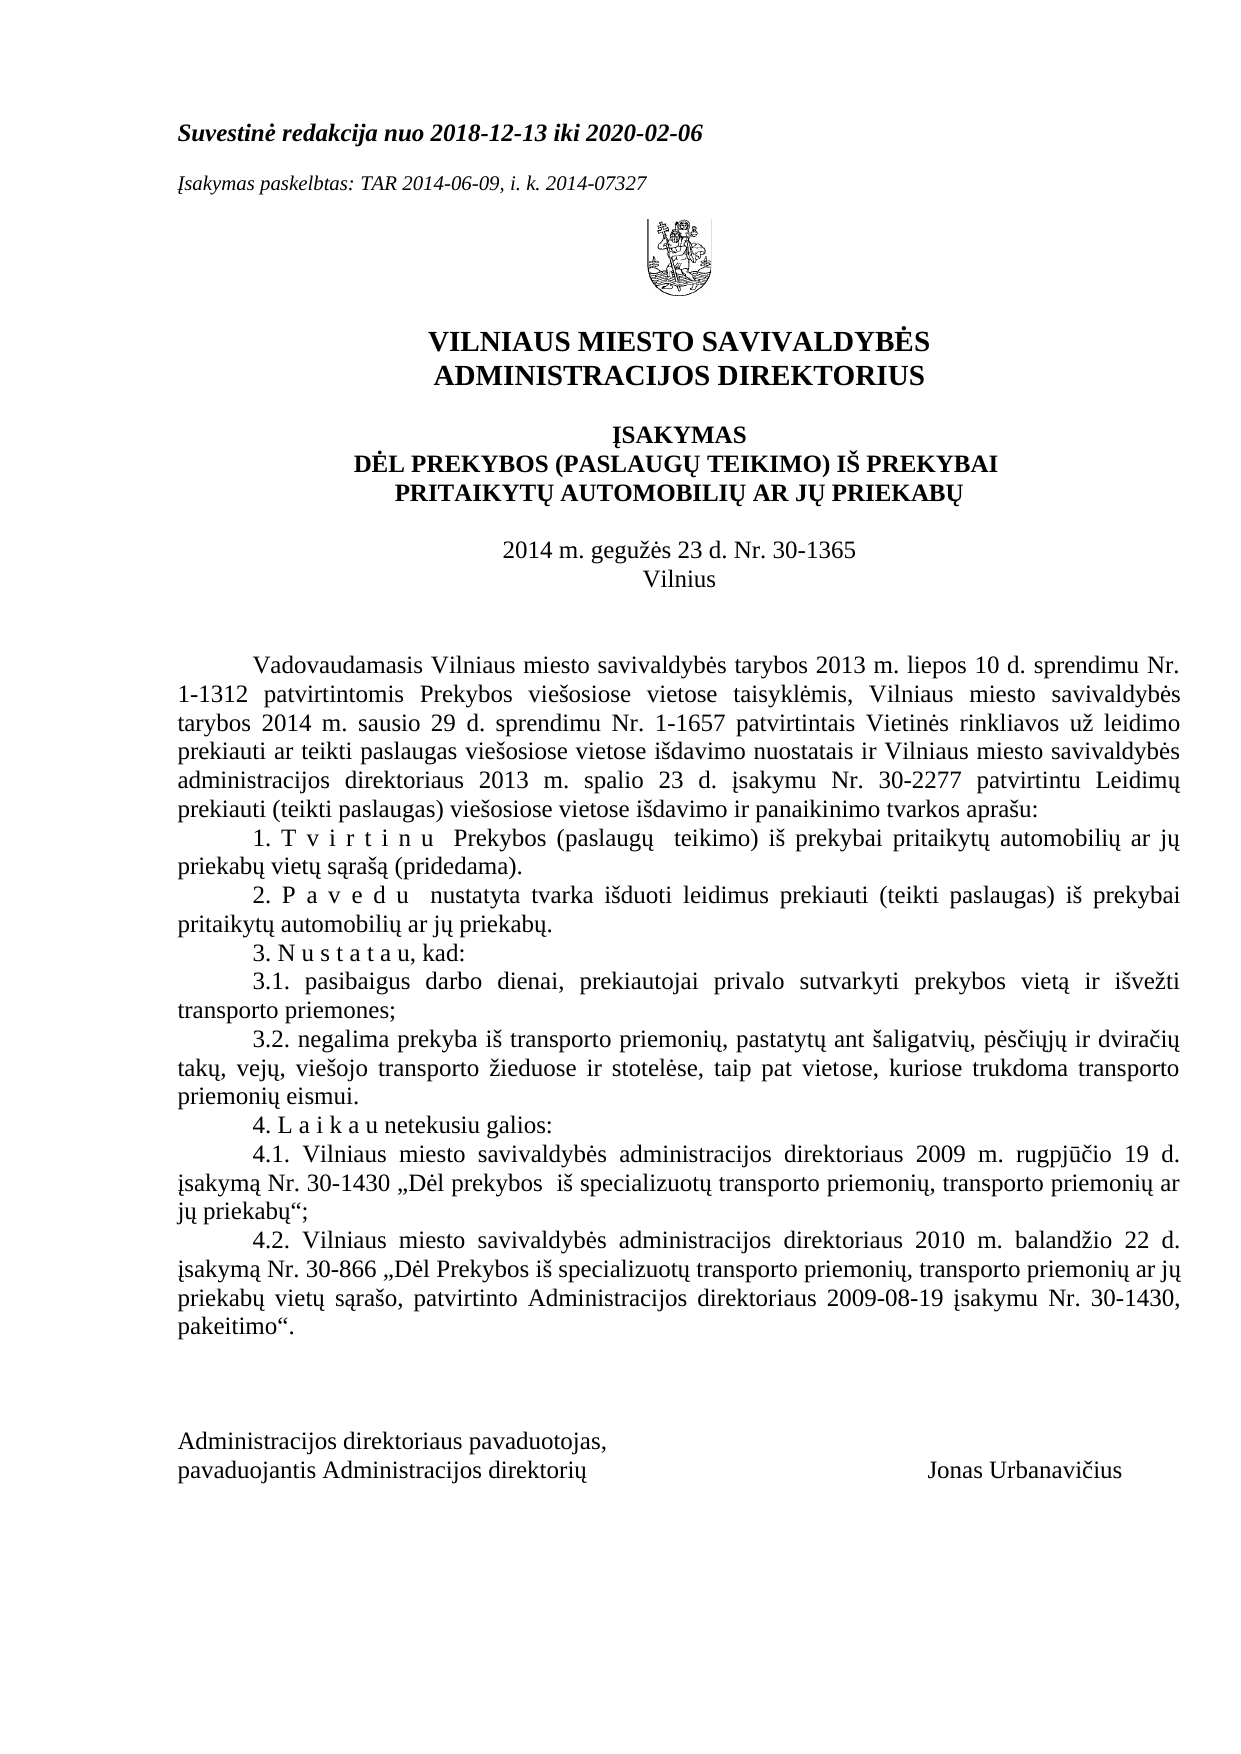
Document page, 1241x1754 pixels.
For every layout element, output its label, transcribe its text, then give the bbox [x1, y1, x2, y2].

text Suvestinė redakcija nuo 2018-12-13 iki 2020-02-06 [177, 118, 1181, 147]
text ADMINISTRACIJOS DIREKTORIUS [177, 358, 1181, 391]
text Įsakymas paskelbtas: TAR 2014-06-09, i. k. 2014-07327 [177, 171, 1181, 195]
text 3.1. pasibaigus darbo dienai, prekiautojai privalo sutvarkyti prekybos vietą ir išvežti transporto priemones; [177, 966, 1181, 1024]
text DĖL PREKYBOS (PASLAUGŲ TEIKIMO) IŠ PREKYBAI [177, 449, 1181, 478]
text Administracijos direktoriaus pavaduotojas, [177, 1426, 1181, 1455]
text Vadovaudamasis Vilniaus miesto savivaldybės tarybos 2013 m. liepos 10 d. sprendimu Nr. 1-1312 patvirtintomis Prekybos viešosiose vietose taisyklėmis, Vilniaus miesto savivaldybės tarybos 2014 m. sausio 29 d. sprendimu Nr. 1-1657 patvirtintais Vietinės rinkliavos už leidimo prekiauti ar teikti paslaugas viešosiose vietose išdavimo nuostatais ir Vilniaus miesto savivaldybės administracijos direktoriaus 2013 m. spalio 23 d. įsakymu Nr. 30-2277 patvirtintu Leidimų prekiauti (teikti paslaugas) viešosiose vietose išdavimo ir panaikinimo tvarkos aprašu: [177, 650, 1181, 823]
text 4.1. Vilniaus miesto savivaldybės administracijos direktoriaus 2009 m. rugpjūčio 19 d. įsakymą Nr. 30-1430 „Dėl prekybos iš specializuotų transporto priemonių, transporto priemonių ar jų priekabų“; [177, 1139, 1181, 1225]
text Vilnius [177, 564, 1181, 593]
text 3. N u s t a t a u, kad: [177, 938, 1181, 966]
text 4. L a i k a u netekusiu galios: [177, 1110, 1181, 1139]
text PRITAIKYTŲ AUTOMOBILIŲ AR JŲ PRIEKABŲ [177, 478, 1181, 506]
text pavaduojantis Administracijos direktorių Jonas Urbanavičius [177, 1455, 1181, 1484]
text ĮSAKYMAS [177, 420, 1181, 449]
text 1. T v i r t i n u Prekybos (paslaugų teikimo) iš prekybai pritaikytų automobilių ar jų priekabų vietų sąrašą (pridedama). [177, 823, 1181, 880]
text 4.2. Vilniaus miesto savivaldybės administracijos direktoriaus 2010 m. balandžio 22 d. įsakymą Nr. 30-866 „Dėl Prekybos iš specializuotų transporto priemonių, transporto priemonių ar jų priekabų vietų sąrašo, patvirtinto Administracijos direktoriaus 2009-08-19 įsakymu Nr. 30-1430, pakeitimo“. [177, 1225, 1181, 1340]
text VILNIAUS MIESTO SAVIVALDYBĖS [177, 324, 1181, 358]
text 2014 m. gegužės 23 d. Nr. 30-1365 [177, 535, 1181, 564]
text 2. P a v e d u nustatyta tvarka išduoti leidimus prekiauti (teikti paslaugas) iš prekybai pritaikytų automobilių ar jų priekabų. [177, 880, 1181, 938]
text 3.2. negalima prekyba iš transporto priemonių, pastatytų ant šaligatvių, pėsčiųjų ir dviračių takų, vejų, viešojo transporto žieduose ir stotelėse, taip pat vietose, kuriose trukdoma transporto priemonių eismui. [177, 1024, 1181, 1110]
